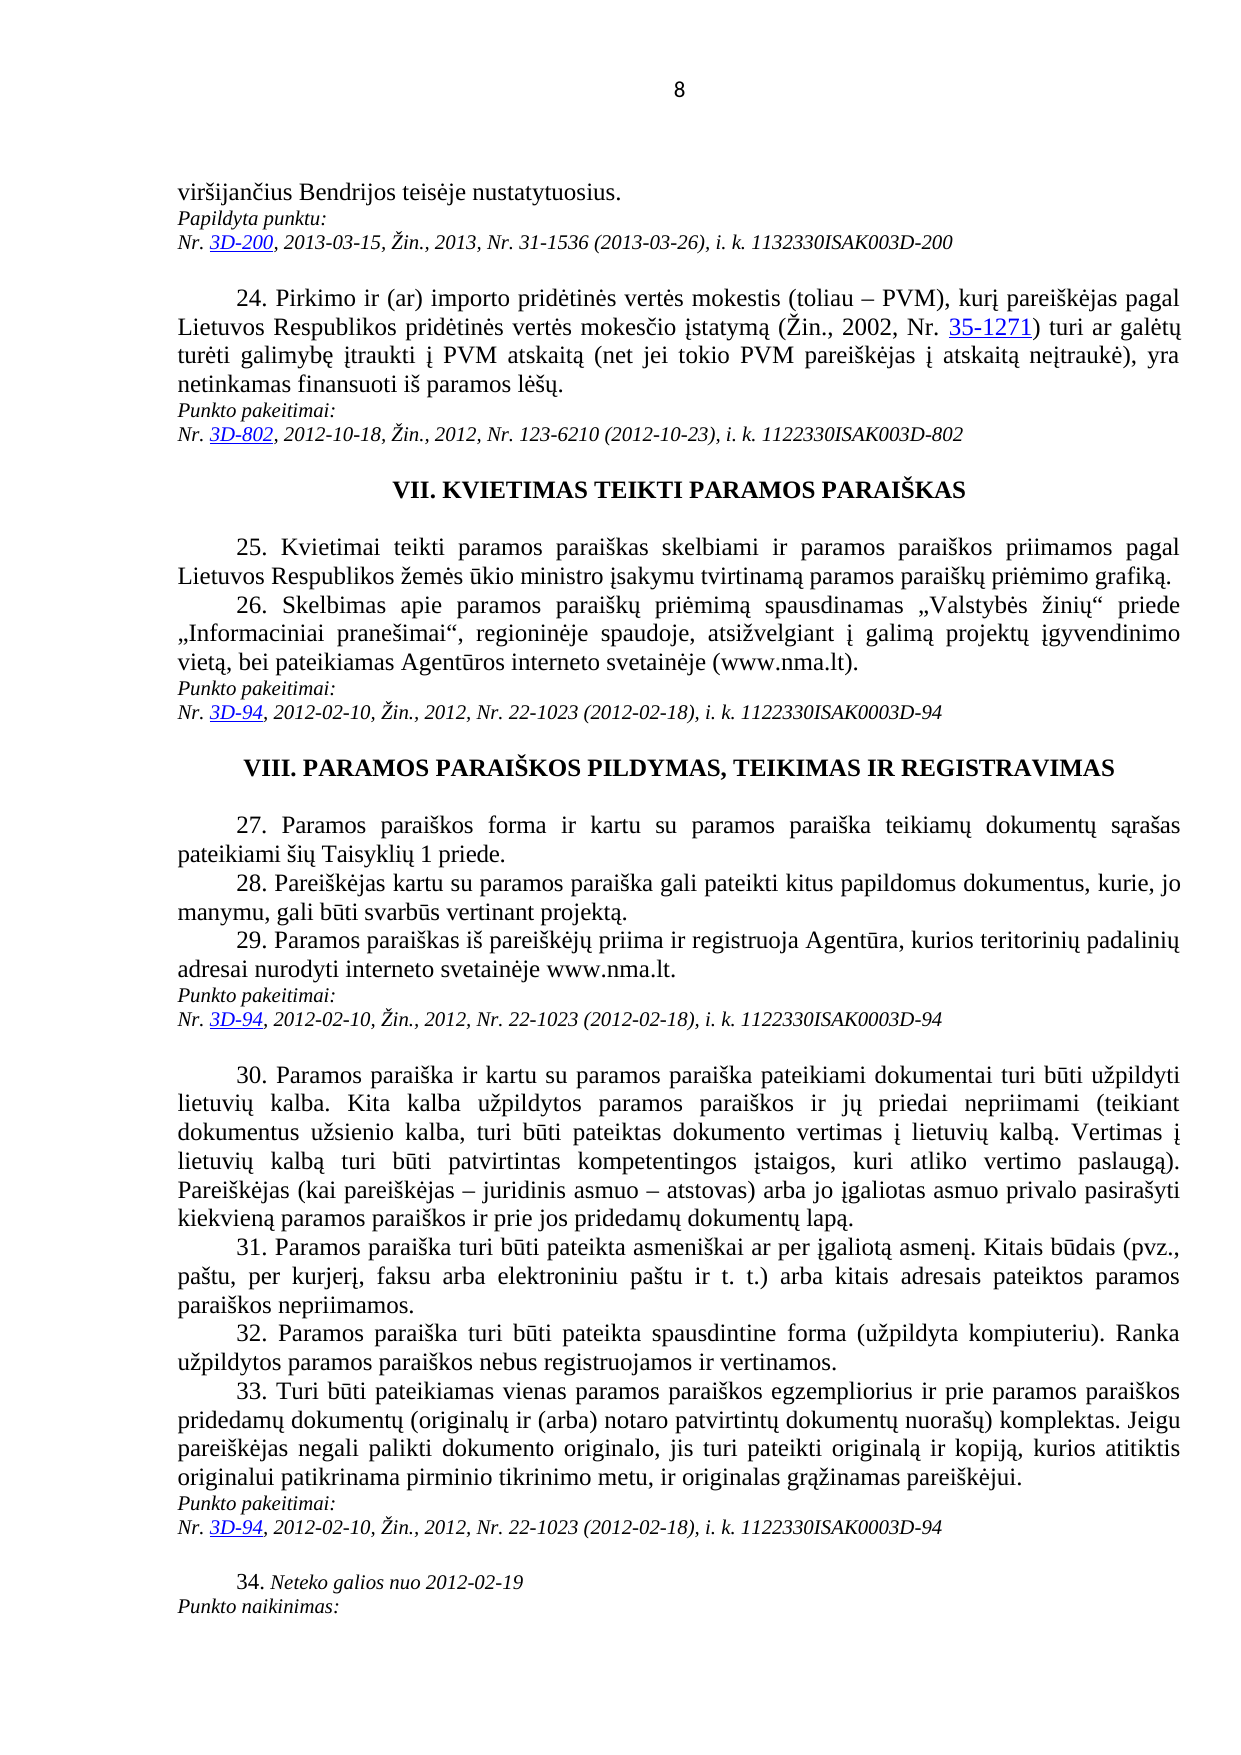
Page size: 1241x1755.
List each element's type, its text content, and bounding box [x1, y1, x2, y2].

text 31. Paramos paraiška turi būti pateikta asmeniškai ar per įgaliotą asmenį. Kitais būdais (pvz., paštu, per kurjerį, faksu arba elektroniniu paštu ir t. t.) arba kitais adresais pateiktos paramos paraiškos nepriimamos. [177, 1232, 1181, 1318]
text Nr. 3D-94, 2012-02-10, Žin., 2012, Nr. 22-1023 (2012-02-18), i. k. 1122330ISAK0003D-94 [177, 1007, 1181, 1031]
text Punkto pakeitimai: [177, 983, 1181, 1007]
text 34. Neteko galios nuo 2012-02-19 [177, 1568, 1181, 1594]
text viršijančius Bendrijos teisėje nustatytuosius. [177, 177, 1181, 206]
text 25. Kvietimai teikti paramos paraiškas skelbiami ir paramos paraiškos priimamos pagal Lietuvos Respublikos žemės ūkio ministro įsakymu tvirtinamą paramos paraiškų priėmimo grafiką. [177, 532, 1181, 590]
text 26. Skelbimas apie paramos paraiškų priėmimą spausdinamas „Valstybės žinių“ priede „Informaciniai pranešimai“, regioninėje spaudoje, atsižvelgiant į galimą projektų įgyvendinimo vietą, bei pateikiamas Agentūros interneto svetainėje (www.nma.lt). [177, 590, 1181, 676]
text Punkto pakeitimai: [177, 1491, 1181, 1515]
text 28. Pareiškėjas kartu su paramos paraiška gali pateikti kitus papildomus dokumentus, kurie, jo manymu, gali būti svarbūs vertinant projektą. [177, 868, 1181, 925]
text Punkto pakeitimai: [177, 676, 1181, 700]
text Punkto naikinimas: [177, 1594, 1181, 1618]
text Nr. 3D-200, 2013-03-15, Žin., 2013, Nr. 31-1536 (2013-03-26), i. k. 1132330ISAK003D-200 [177, 230, 1181, 254]
text Papildyta punktu: [177, 206, 1181, 230]
text Nr. 3D-94, 2012-02-10, Žin., 2012, Nr. 22-1023 (2012-02-18), i. k. 1122330ISAK0003D-94 [177, 700, 1181, 724]
text 24. Pirkimo ir (ar) importo pridėtinės vertės mokestis (toliau – PVM), kurį pareiškėjas pagal Lietuvos Respublikos pridėtinės vertės mokesčio įstatymą (Žin., 2002, Nr. 35-1271) turi ar galėtų turėti galimybę įtraukti į PVM atskaitą (net jei tokio PVM pareiškėjas į atskaitą neįtraukė), yra netinkamas finansuoti iš paramos lėšų. [177, 283, 1181, 398]
text VII. KVIETIMAS TEIKTI PARAMOS PARAIŠKAS [177, 475, 1181, 503]
text 27. Paramos paraiškos forma ir kartu su paramos paraiška teikiamų dokumentų sąrašas pateikiami šių Taisyklių 1 priede. [177, 810, 1181, 868]
text Punkto pakeitimai: [177, 398, 1181, 422]
text VIII. paramos PARAIŠKOS PILDYMAS, TEIKIMAS IR REGISTRAVIMAS [177, 753, 1181, 782]
text Nr. 3D-802, 2012-10-18, Žin., 2012, Nr. 123-6210 (2012-10-23), i. k. 1122330ISAK003D-802 [177, 422, 1181, 446]
text 30. Paramos paraiška ir kartu su paramos paraiška pateikiami dokumentai turi būti užpildyti lietuvių kalba. Kita kalba užpildytos paramos paraiškos ir jų priedai nepriimami (teikiant dokumentus užsienio kalba, turi būti pateiktas dokumento vertimas į lietuvių kalbą. Vertimas į lietuvių kalbą turi būti patvirtintas kompetentingos įstaigos, kuri atliko vertimo paslaugą). Pareiškėjas (kai pareiškėjas – juridinis asmuo – atstovas) arba jo įgaliotas asmuo privalo pasirašyti kiekvieną paramos paraiškos ir prie jos pridedamų dokumentų lapą. [177, 1060, 1181, 1232]
text Nr. 3D-94, 2012-02-10, Žin., 2012, Nr. 22-1023 (2012-02-18), i. k. 1122330ISAK0003D-94 [177, 1515, 1181, 1539]
text 29. Paramos paraiškas iš pareiškėjų priima ir registruoja Agentūra, kurios teritorinių padalinių adresai nurodyti interneto svetainėje www.nma.lt. [177, 925, 1181, 983]
text 33. Turi būti pateikiamas vienas paramos paraiškos egzempliorius ir prie paramos paraiškos pridedamų dokumentų (originalų ir (arba) notaro patvirtintų dokumentų nuorašų) komplektas. Jeigu pareiškėjas negali palikti dokumento originalo, jis turi pateikti originalą ir kopiją, kurios atitiktis originalui patikrinama pirminio tikrinimo metu, ir originalas grąžinamas pareiškėjui. [177, 1376, 1181, 1491]
text 32. Paramos paraiška turi būti pateikta spausdintine forma (užpildyta kompiuteriu). Ranka užpildytos paramos paraiškos nebus registruojamos ir vertinamos. [177, 1318, 1181, 1376]
